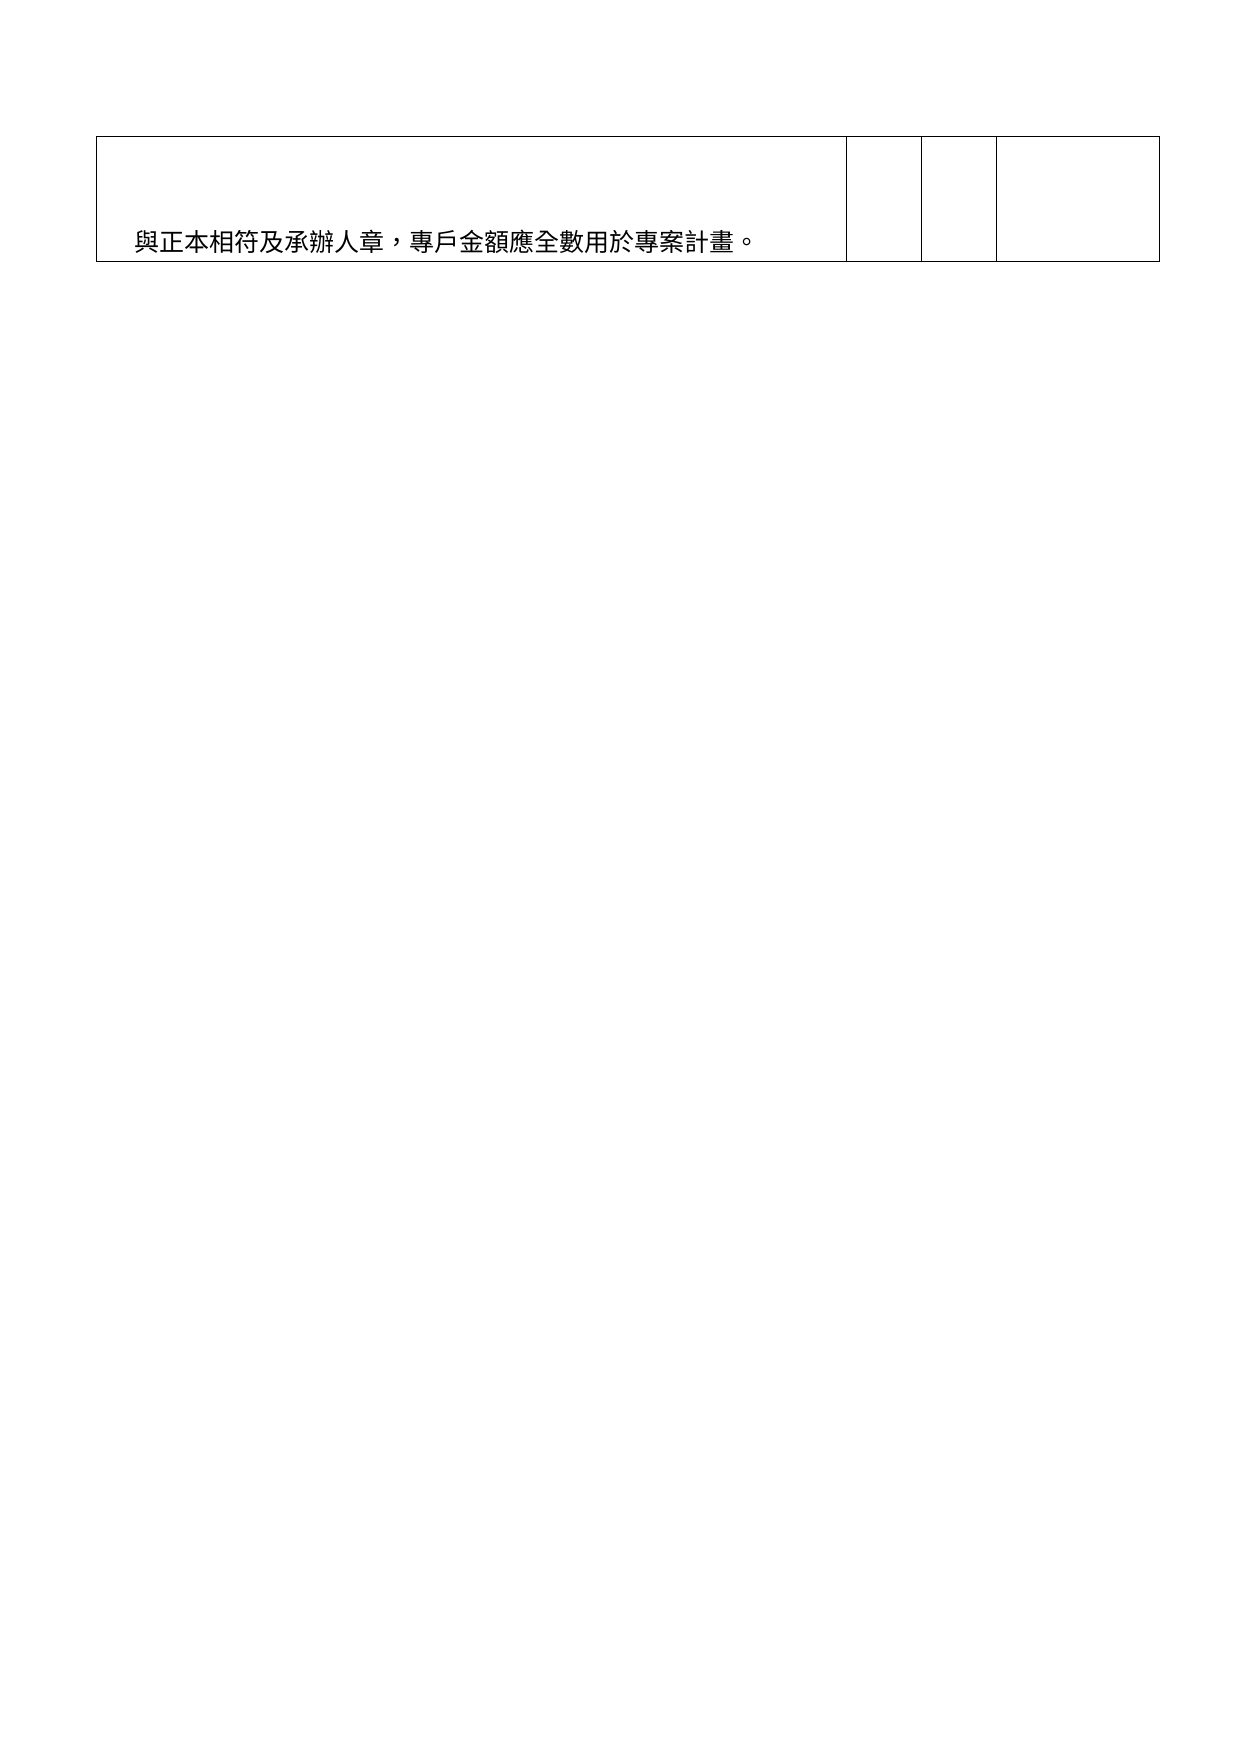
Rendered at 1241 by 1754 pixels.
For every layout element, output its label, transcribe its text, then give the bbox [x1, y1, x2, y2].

table_cell 與正本相符及承辦人章，專戶金額應全數用於專案計畫。 [97, 137, 846, 261]
table_cell [997, 137, 1159, 261]
table_cell [847, 137, 921, 261]
table_cell [922, 137, 996, 261]
